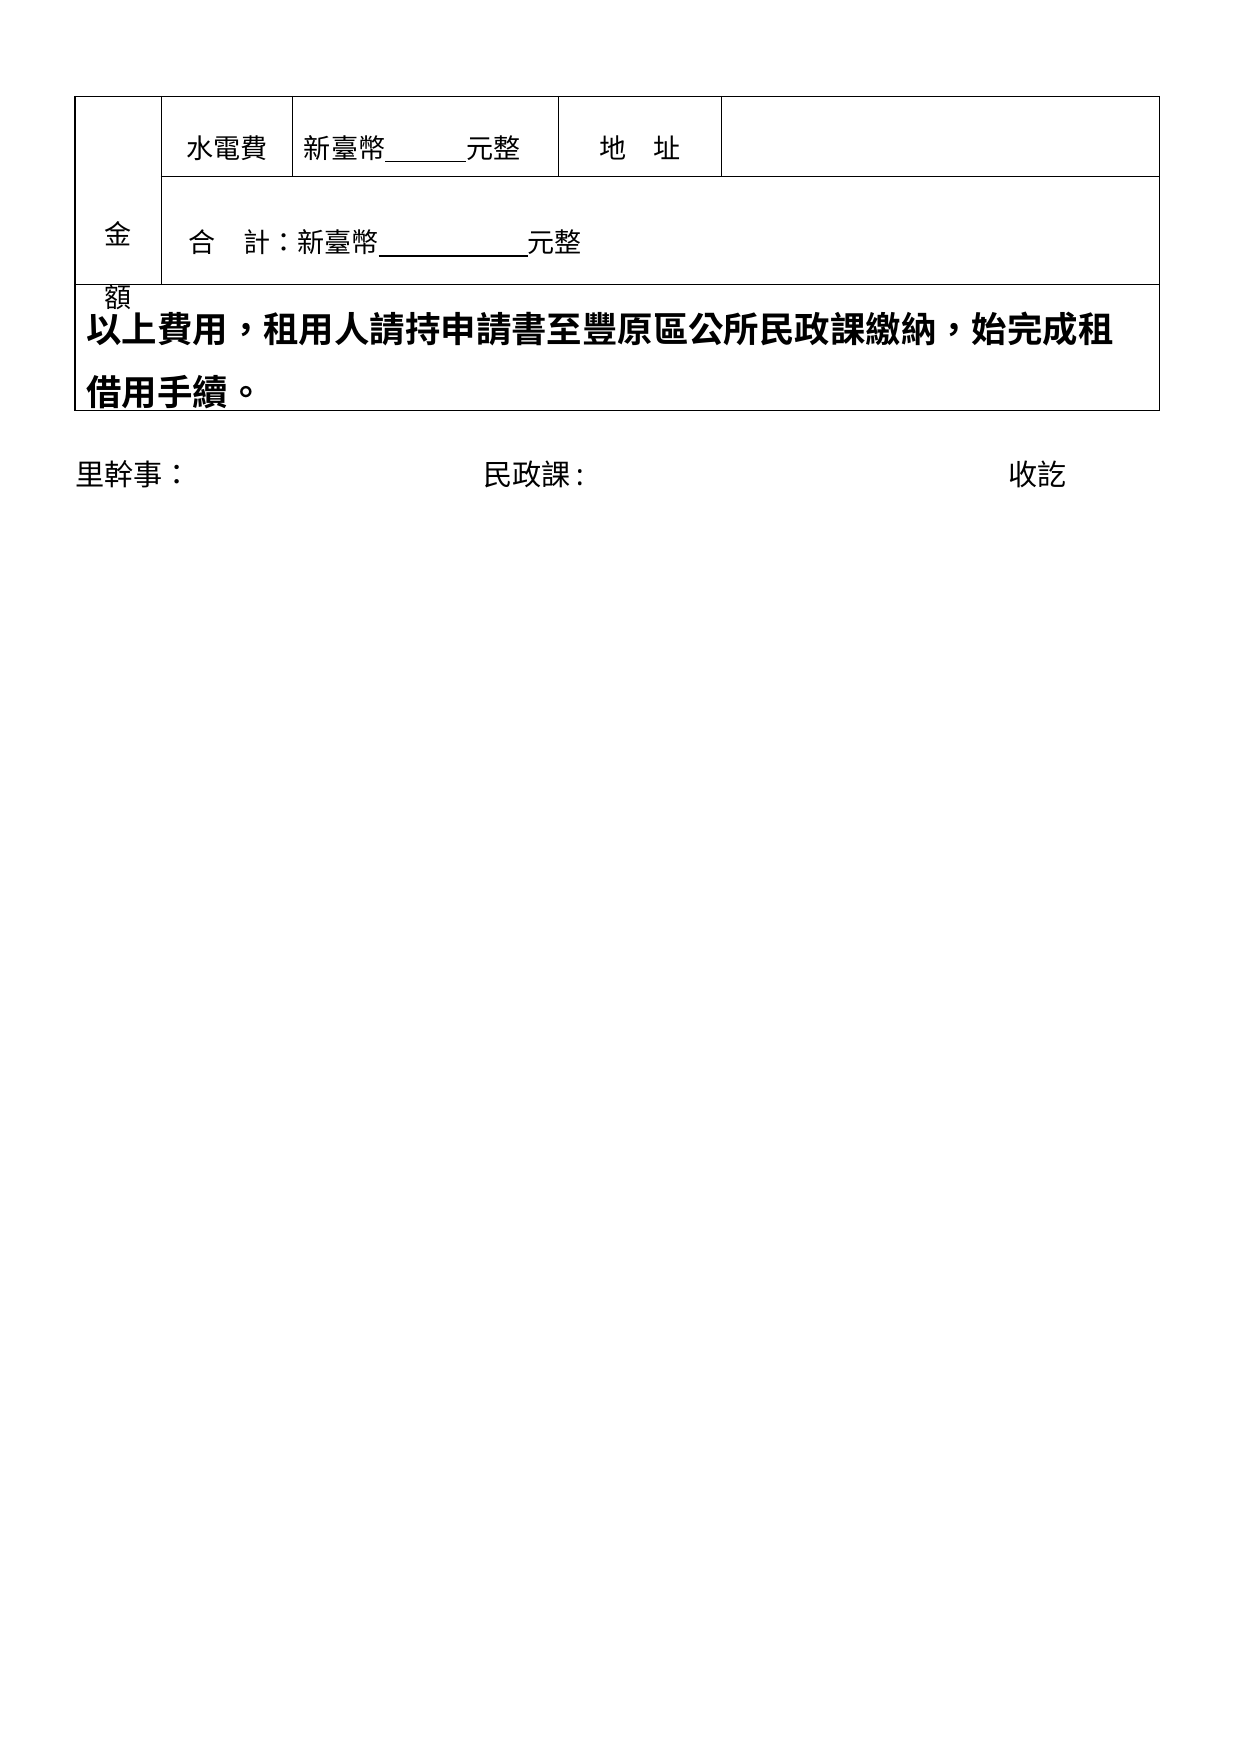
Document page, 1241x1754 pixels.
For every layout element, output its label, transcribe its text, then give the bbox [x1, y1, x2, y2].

text 里幹事： 民政課: 收訖 [75, 451, 1165, 493]
table_cell 合 計：新臺幣 元整 [162, 177, 1159, 284]
table_cell 新臺幣 元整 [293, 97, 558, 176]
table_cell [722, 97, 1159, 176]
table_cell 水電費 [162, 97, 292, 176]
table_cell 地 址 [559, 97, 721, 176]
table_cell 租 用 收 費 金 額 [76, 97, 161, 284]
table_cell 以上費用，租用人請持申請書至豐原區公所民政課繳納，始完成租借用手續。 [76, 285, 1159, 410]
